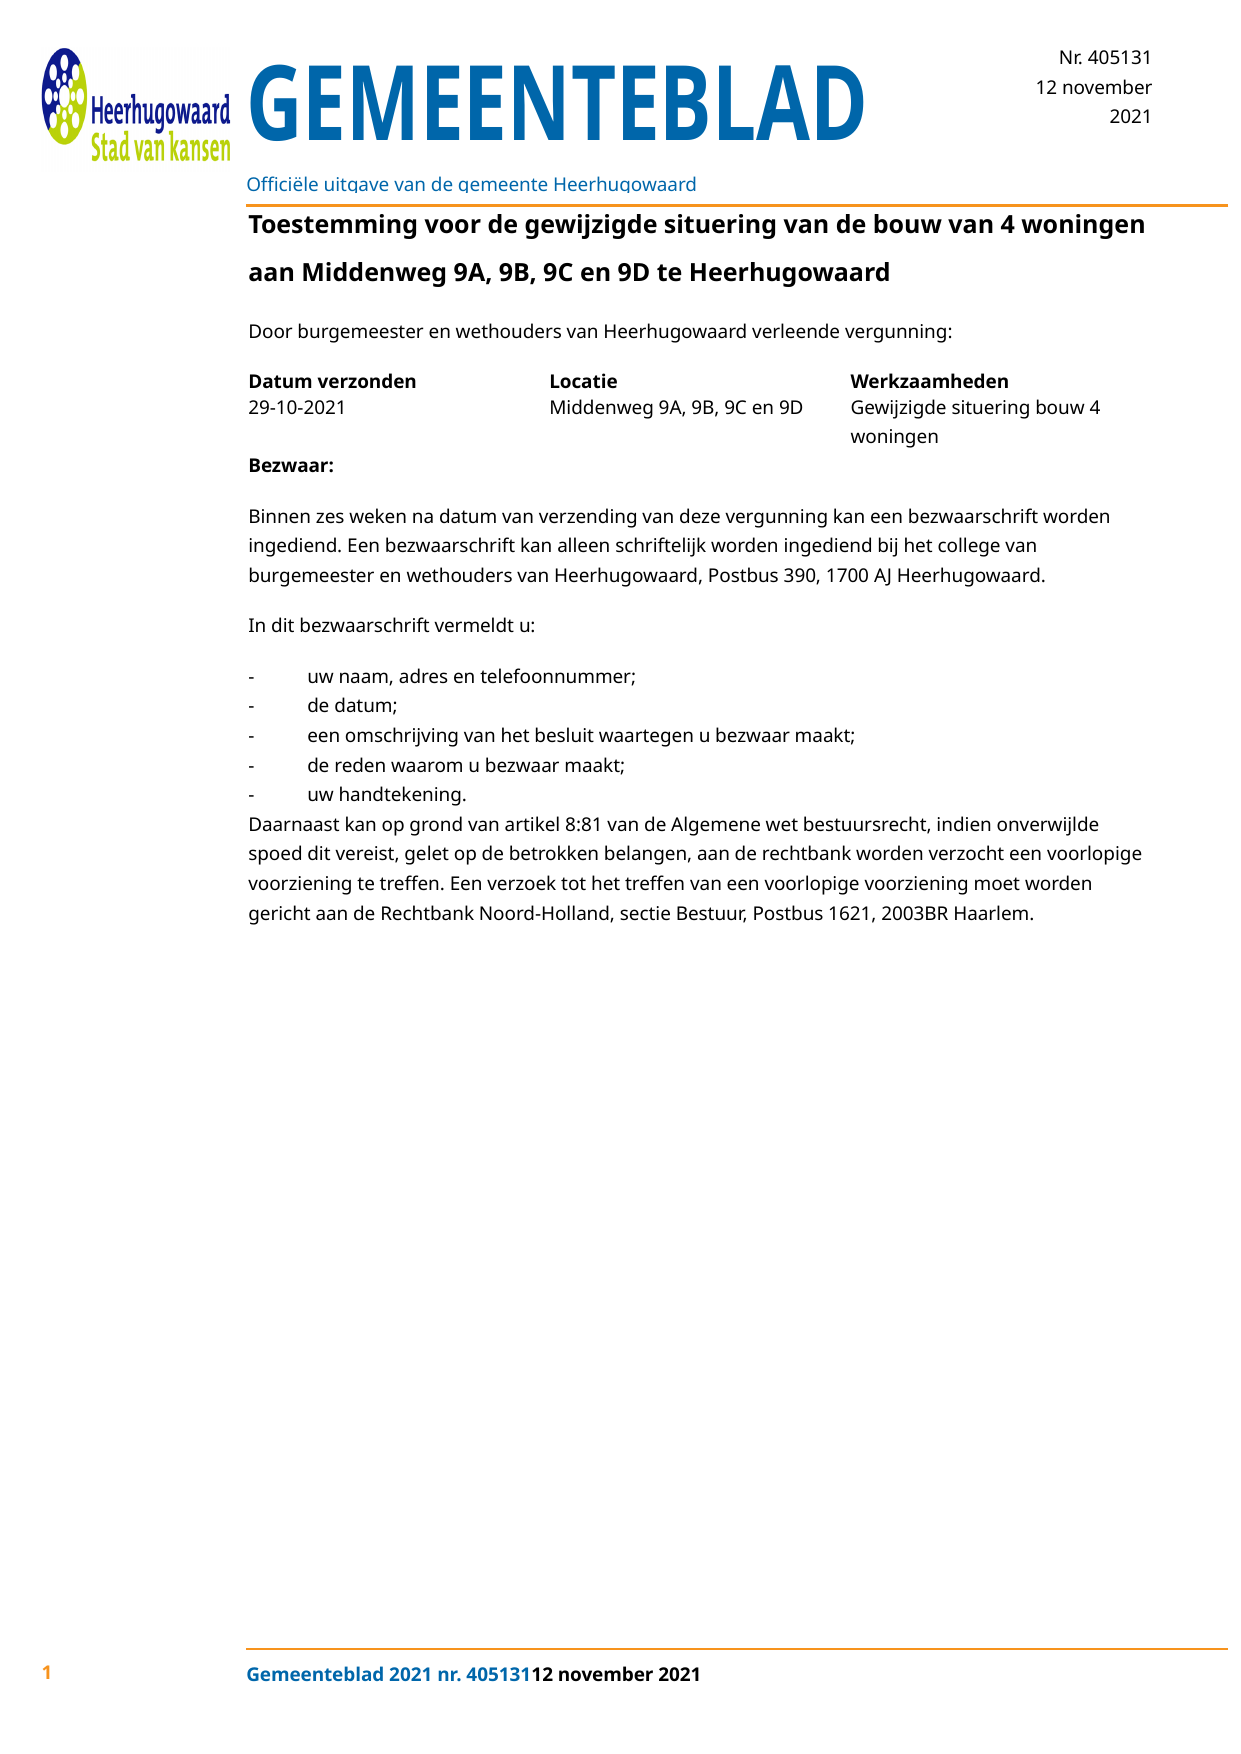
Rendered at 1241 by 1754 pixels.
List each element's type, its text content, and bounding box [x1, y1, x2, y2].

text Daarnaast kan op grond van artikel 8:81 van de Algemene wet bestuursrecht, indien onverwijlde spoed dit vereist, gelet op de betrokken belangen, aan de rechtbank worden verzocht een voorlopige voorziening te treffen. Een verzoek tot het treffen van een voorlopige voorziening moet worden gericht aan de Rechtbank Noord-Holland, sectie Bestuur, Postbus 1621, 2003BR Haarlem. [248, 811, 1152, 926]
table_header Locatie [549, 369, 850, 394]
text Door burgemeester en wethouders van Heerhugowaard verleende vergunning: [248, 318, 1152, 344]
text Toestemming voor de gewijzigde situering van de bouw van 4 woningen aan Middenweg 9A, 9B, 9C en 9D te Heerhugowaard [248, 207, 1152, 288]
picture [41, 47, 231, 172]
table_header Datum verzonden [248, 369, 549, 394]
table_header Werkzaamheden [850, 369, 1152, 394]
list uw naam, adres en telefoonnummer; [248, 663, 1152, 689]
table_cell 29-10-2021 [248, 394, 549, 449]
table_cell Gewijzigde situering bouw 4 woningen [850, 394, 1152, 449]
table_cell Middenweg 9A, 9B, 9C en 9D [549, 394, 850, 449]
text In dit bezwaarschrift vermeldt u: [248, 613, 1152, 638]
text Binnen zes weken na datum van verzending van deze vergunning kan een bezwaarschrift worden ingediend. Een bezwaarschrift kan alleen schriftelijk worden ingediend bij het college van burgemeester en wethouders van Heerhugowaard, Postbus 390, 1700 AJ Heerhugowaard. [248, 503, 1152, 588]
list de datum; [248, 693, 1152, 718]
list een omschrijving van het besluit waartegen u bezwaar maakt; [248, 722, 1152, 748]
text Bezwaar: [248, 453, 1152, 478]
list de reden waarom u bezwaar maakt; [248, 752, 1152, 778]
list uw handtekening. [248, 781, 1152, 807]
